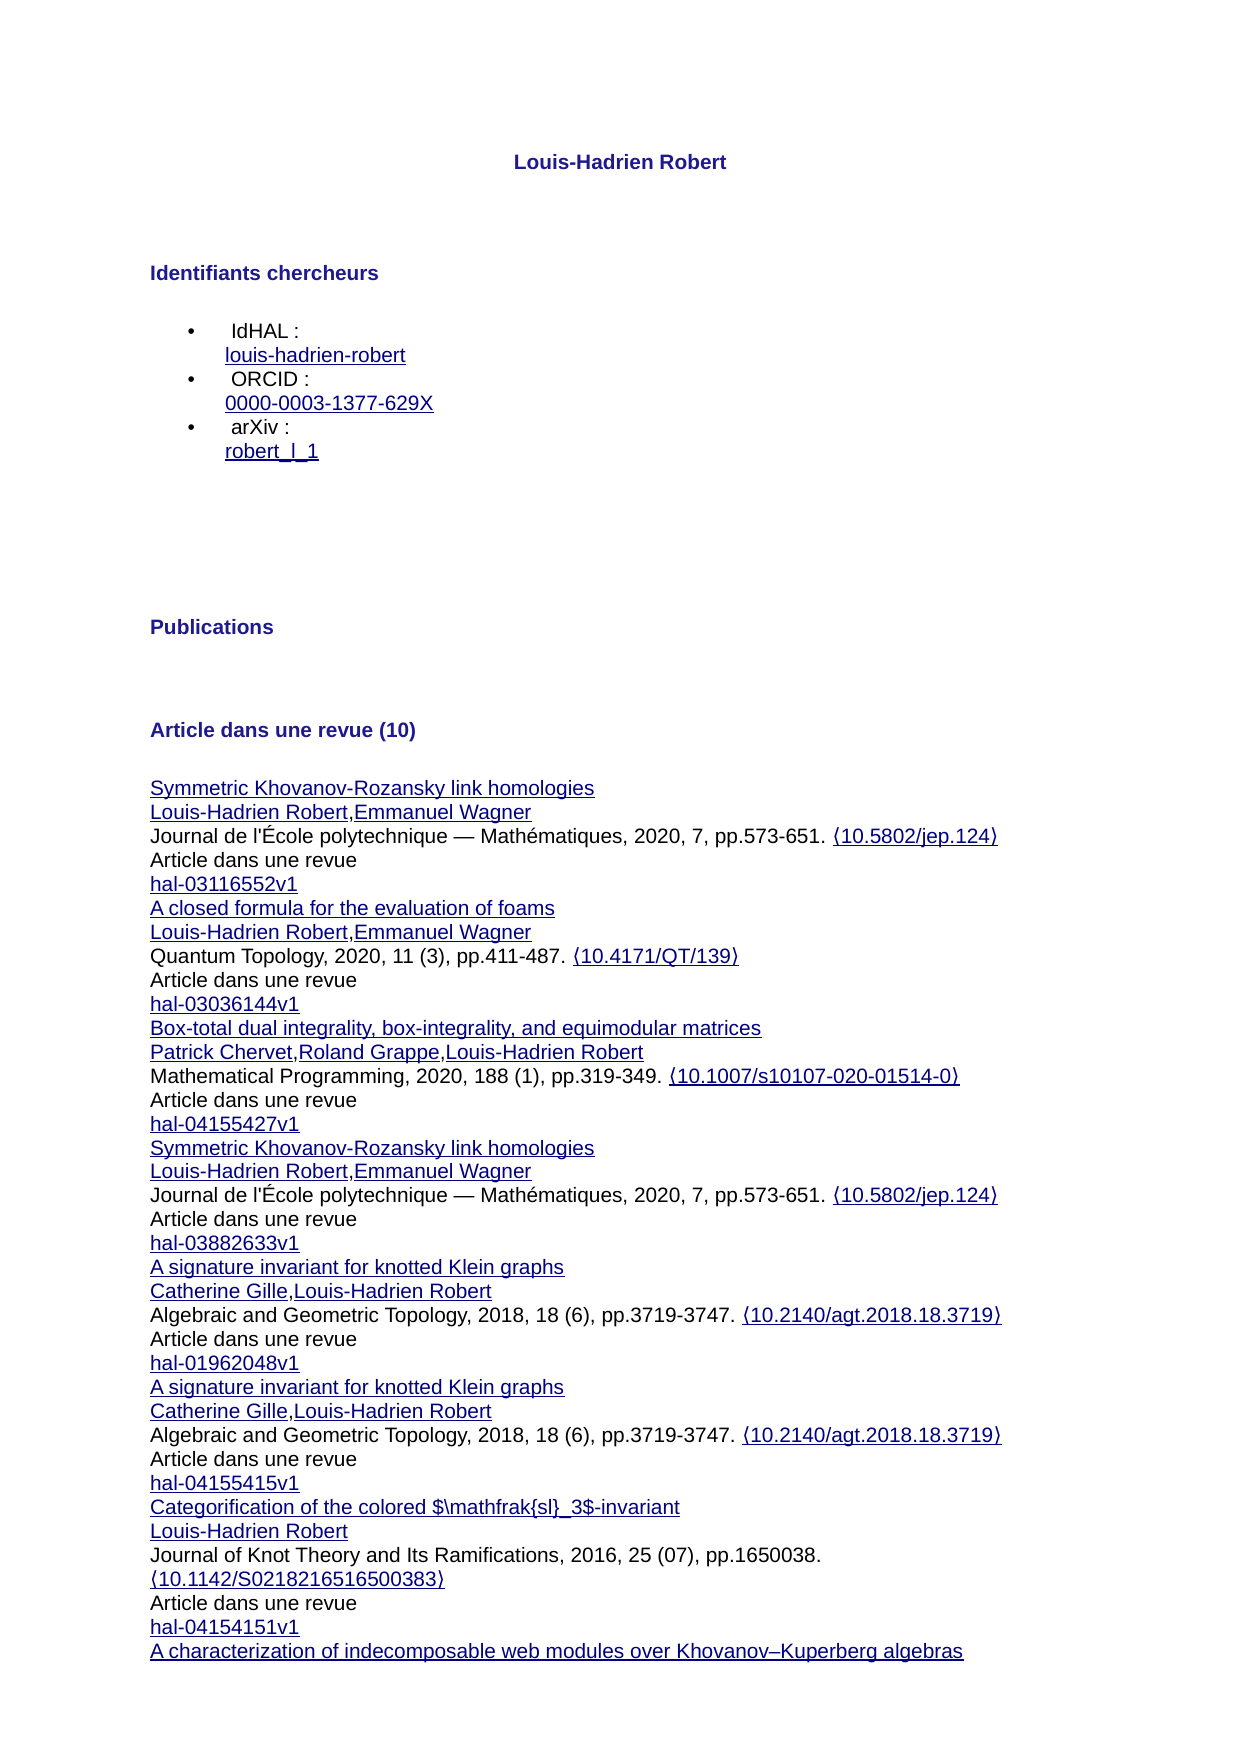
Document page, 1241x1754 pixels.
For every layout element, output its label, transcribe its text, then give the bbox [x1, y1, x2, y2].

subtitle Publications [150, 614, 1090, 638]
table_cell A signature invariant for knotted Klein graphs Catherine Gille,Louis-Hadrien Robert Algebraic and Geometric Topology, 2018, 18 (6), pp.3719-3747. ⟨10.2140/agt.2018.18.3719⟩ Article dans une revue hal-01962048v1 [150, 1255, 1090, 1375]
table_cell Categorification of the colored $\mathfrak{sl}_3$-invariant Louis-Hadrien Robert Journal of Knot Theory and Its Ramifications, 2016, 25 (07), pp.1650038. ⟨10.1142/S0218216516500383⟩ Article dans une revue hal-04154151v1 [150, 1495, 1090, 1638]
list IdHAL : [187, 319, 1090, 343]
subtitle Louis-Hadrien Robert [150, 150, 1090, 174]
table_header Symmetric Khovanov-Rozansky link homologies Louis-Hadrien Robert,Emmanuel Wagner Journal de l'École polytechnique — Mathématiques, 2020, 7, pp.573-651. ⟨10.5802/jep.124⟩ Article dans une revue hal-03116552v1 [150, 776, 1090, 896]
subtitle Identifiants chercheurs [150, 260, 1090, 284]
table_cell A closed formula for the evaluation of foams Louis-Hadrien Robert,Emmanuel Wagner Quantum Topology, 2020, 11 (3), pp.411-487. ⟨10.4171/QT/139⟩ Article dans une revue hal-03036144v1 [150, 896, 1090, 1016]
list ORCID : [187, 367, 1090, 391]
list 0000-0003-1377-629X [187, 391, 1090, 414]
list robert_l_1 [187, 438, 1090, 462]
table_cell A signature invariant for knotted Klein graphs Catherine Gille,Louis-Hadrien Robert Algebraic and Geometric Topology, 2018, 18 (6), pp.3719-3747. ⟨10.2140/agt.2018.18.3719⟩ Article dans une revue hal-04155415v1 [150, 1375, 1090, 1495]
table_cell A characterization of indecomposable web modules over Khovanov–Kuperberg algebras [150, 1639, 1090, 1662]
list arXiv : [187, 414, 1090, 438]
subtitle Article dans une revue (10) [150, 718, 1090, 742]
table_cell Box-total dual integrality, box-integrality, and equimodular matrices Patrick Chervet,Roland Grappe,Louis-Hadrien Robert Mathematical Programming, 2020, 188 (1), pp.319-349. ⟨10.1007/s10107-020-01514-0⟩ Article dans une revue hal-04155427v1 [150, 1016, 1090, 1135]
table_cell Symmetric Khovanov-Rozansky link homologies Louis-Hadrien Robert,Emmanuel Wagner Journal de l'École polytechnique — Mathématiques, 2020, 7, pp.573-651. ⟨10.5802/jep.124⟩ Article dans une revue hal-03882633v1 [150, 1135, 1090, 1255]
list louis-hadrien-robert [187, 343, 1090, 367]
